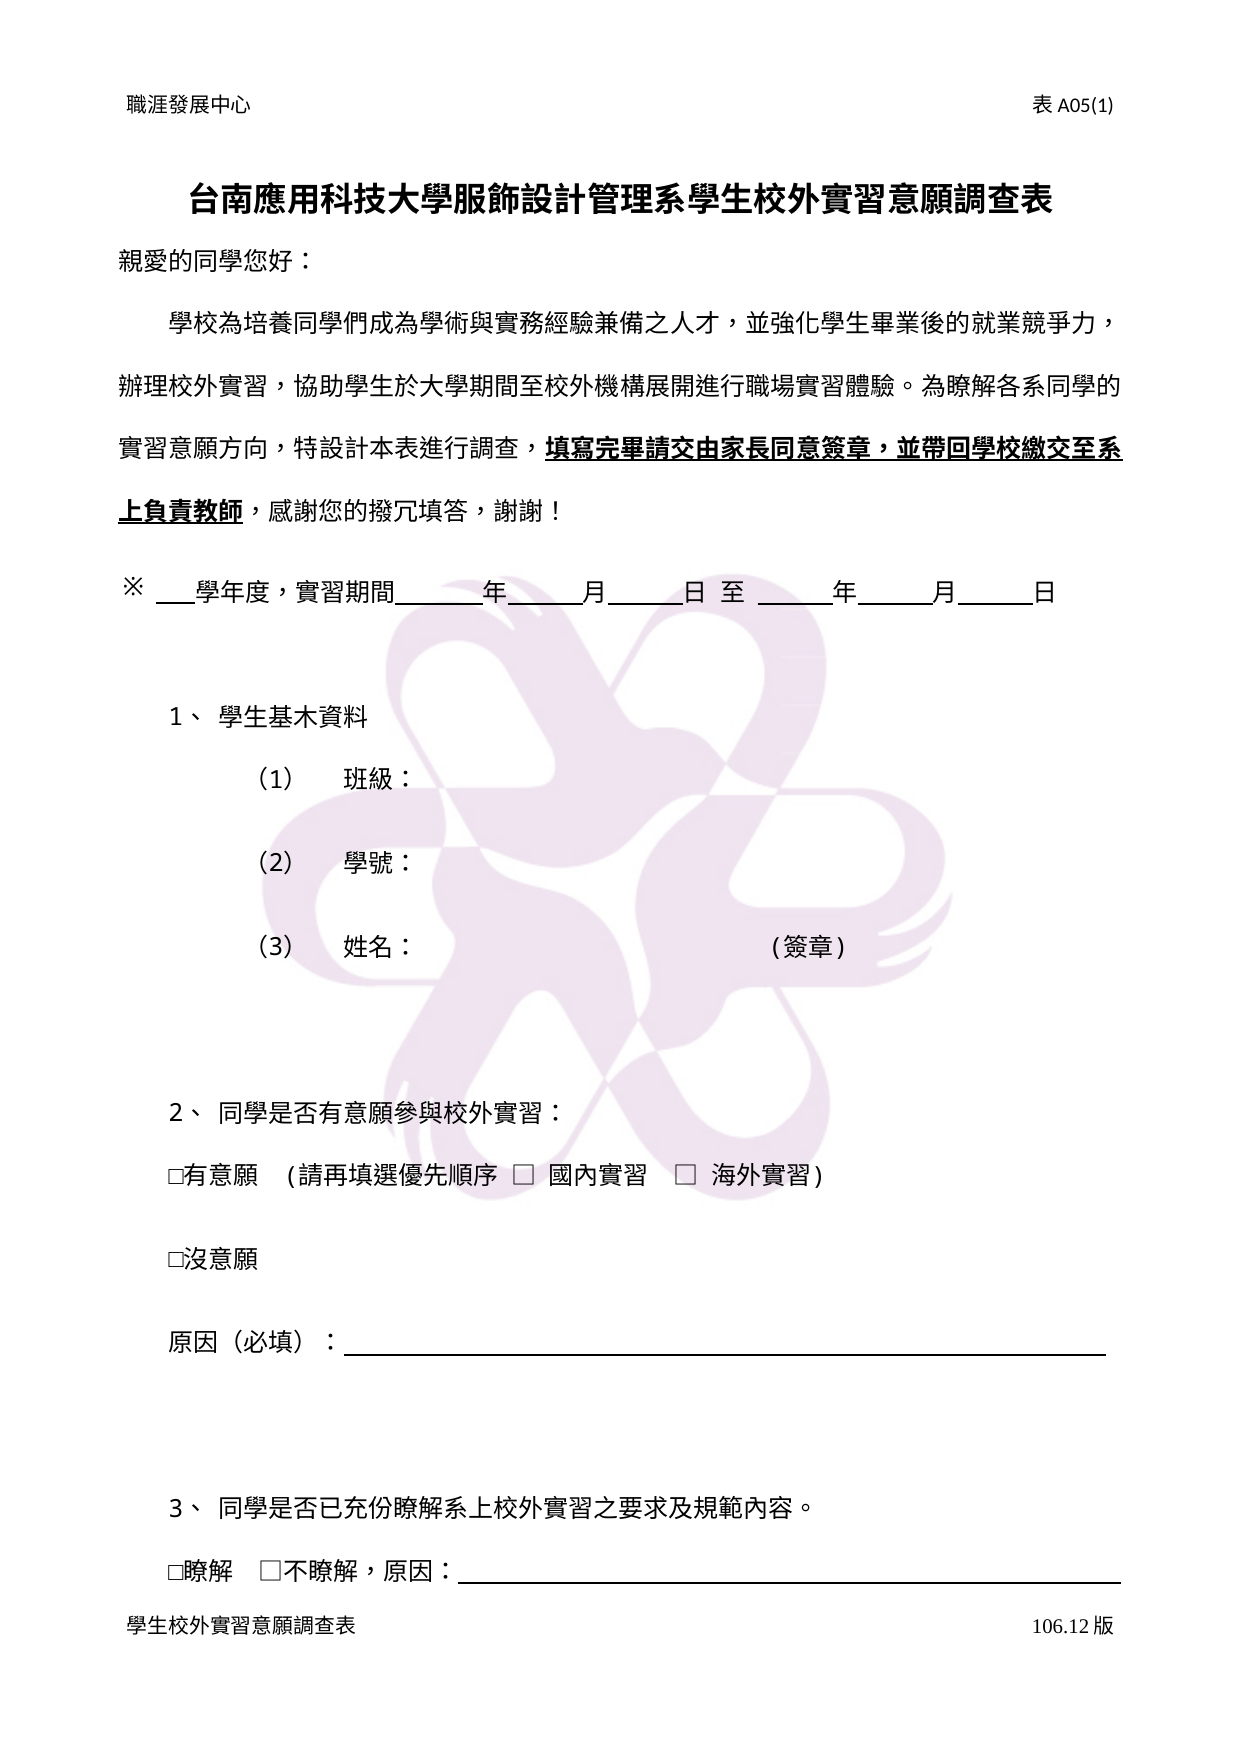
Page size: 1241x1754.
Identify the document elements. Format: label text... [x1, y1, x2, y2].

text □瞭解 □不瞭解，原因： [168, 1578, 1122, 1587]
text 台南應用科技大學服飾設計管理系學生校外實習意願調查表 [118, 152, 1122, 190]
